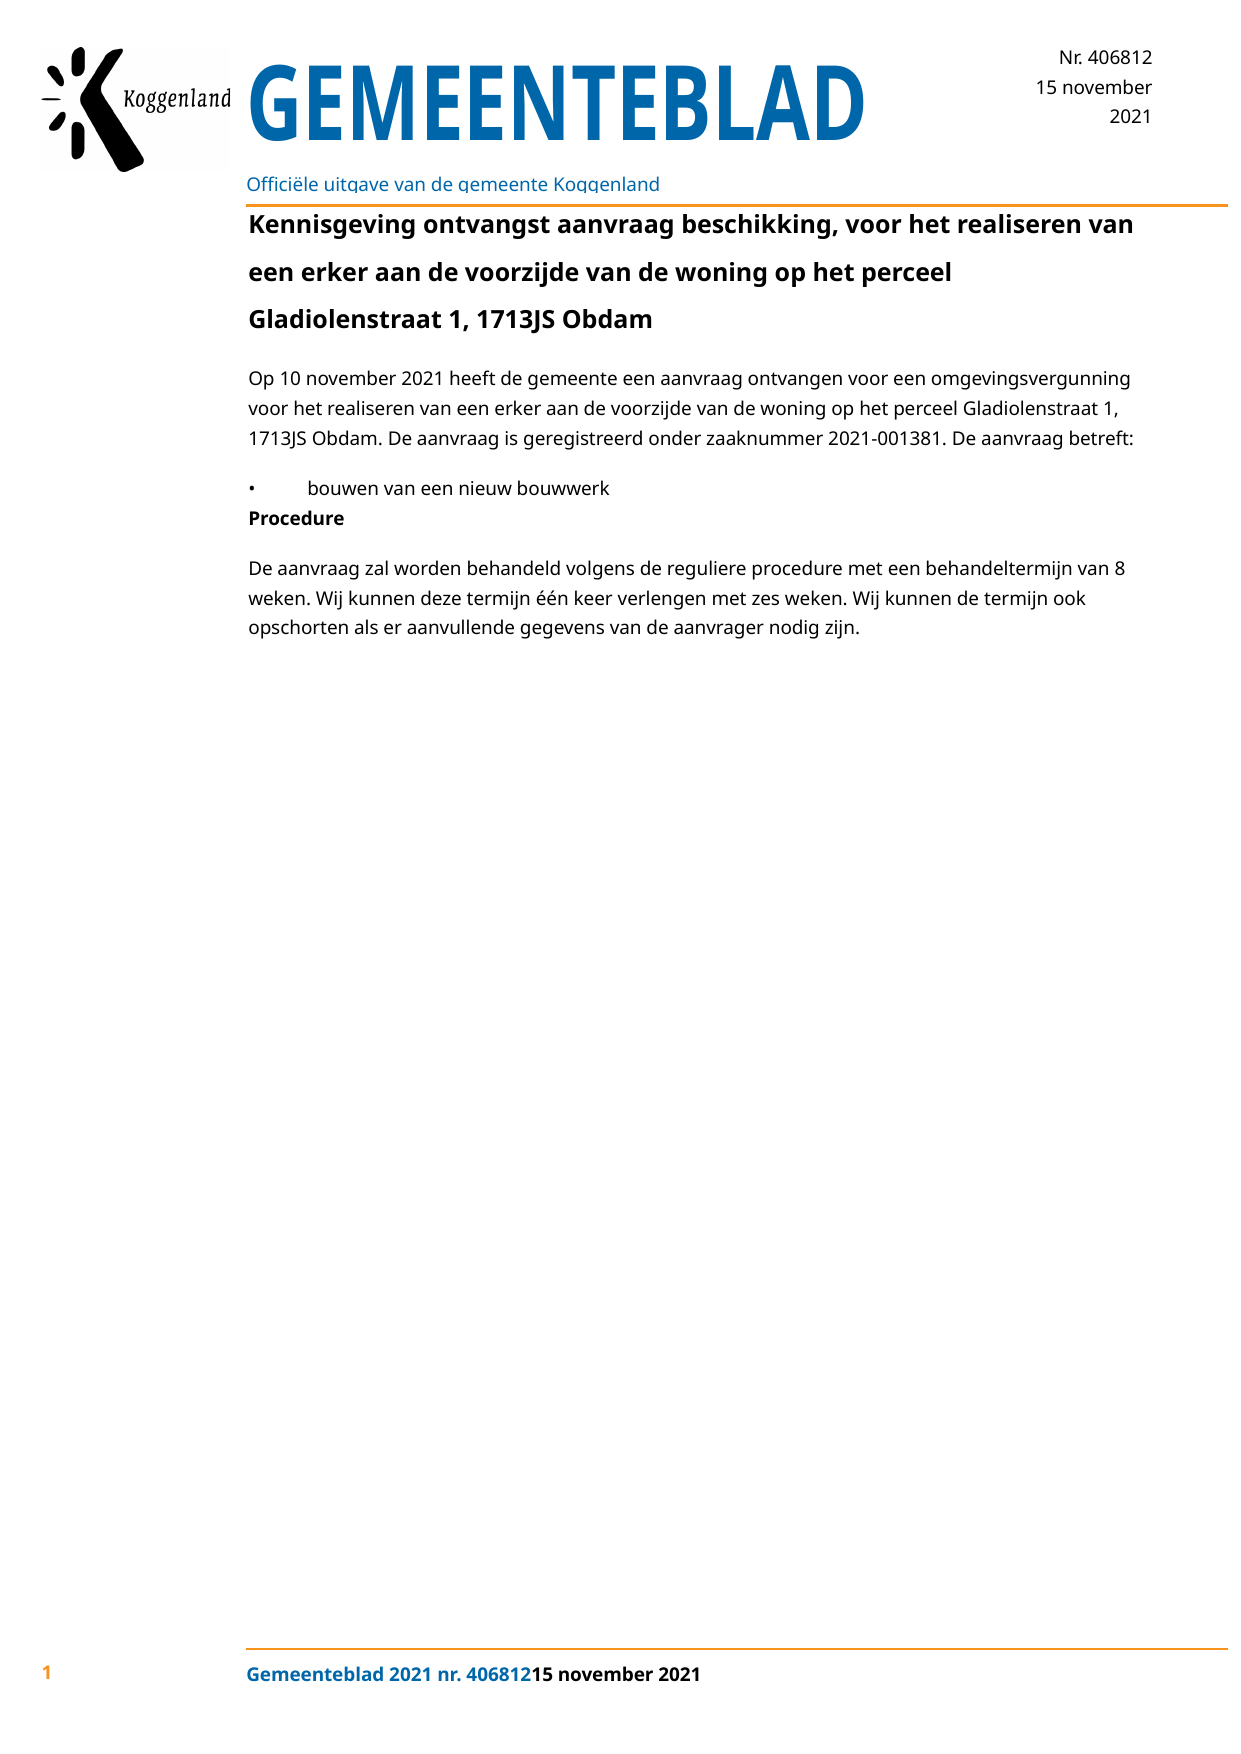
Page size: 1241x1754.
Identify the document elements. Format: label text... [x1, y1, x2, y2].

list bouwen van een nieuw bouwwerk [248, 475, 1152, 501]
picture [41, 47, 231, 172]
text De aanvraag zal worden behandeld volgens de reguliere procedure met een behandeltermijn van 8 weken. Wij kunnen deze termijn één keer verlengen met zes weken. Wij kunnen de termijn ook opschorten als er aanvullende gegevens van de aanvrager nodig zijn. [248, 555, 1152, 640]
text Kennisgeving ontvangst aanvraag beschikking, voor het realiseren van een erker aan de voorzijde van de woning op het perceel Gladiolenstraat 1, 1713JS Obdam [248, 207, 1152, 336]
text Procedure [248, 505, 1152, 530]
text Op 10 november 2021 heeft de gemeente een aanvraag ontvangen voor een omgevingsvergunning voor het realiseren van een erker aan de voorzijde van de woning op het perceel Gladiolenstraat 1, 1713JS Obdam. De aanvraag is geregistreerd onder zaaknummer 2021-001381. De aanvraag betreft: [248, 366, 1152, 450]
